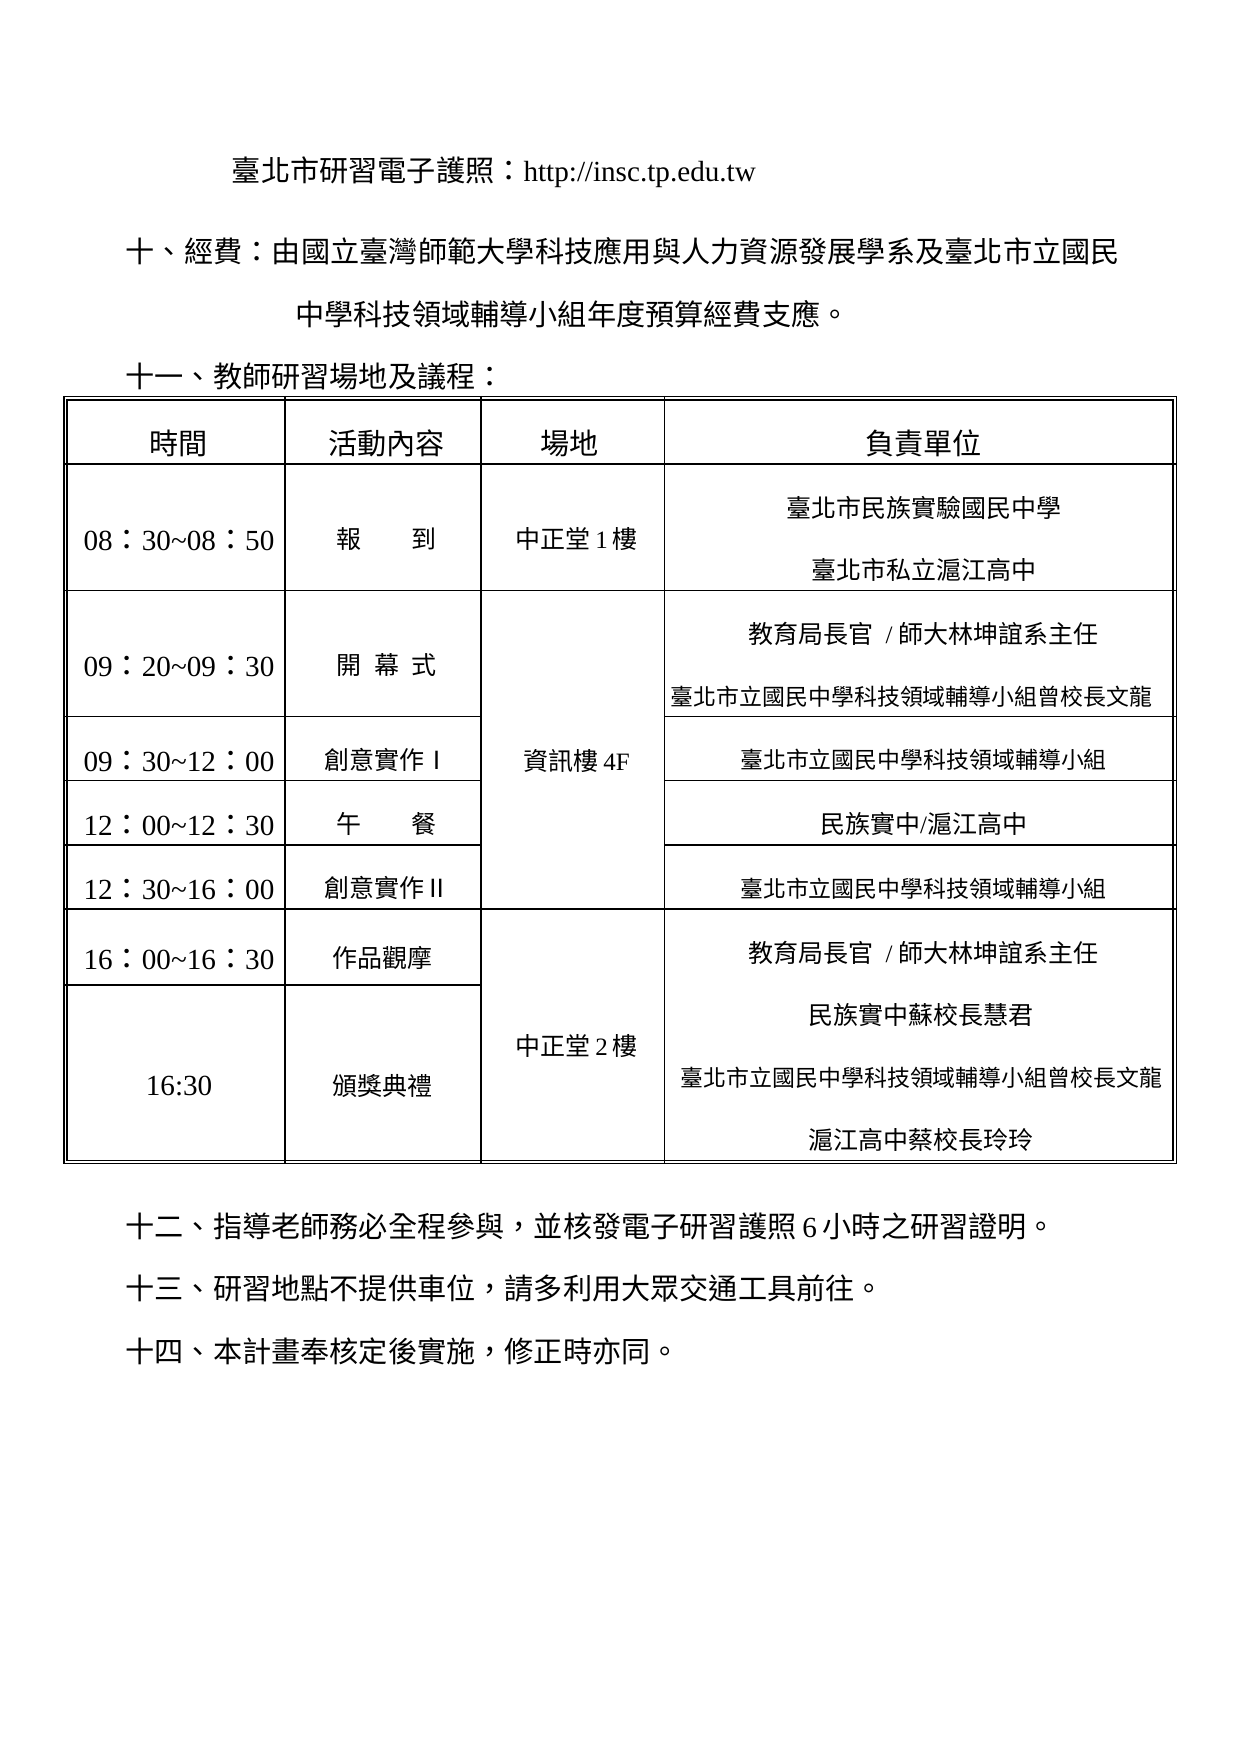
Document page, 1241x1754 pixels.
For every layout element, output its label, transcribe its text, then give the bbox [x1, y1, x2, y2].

text 十一、教師研習場地及議程： [125, 333, 1122, 396]
table_cell 報 到 [286, 465, 480, 589]
table_cell 民族實中/滬江高中 [665, 781, 1172, 844]
table_cell 16:30 [68, 986, 284, 1159]
table_cell 頒獎典禮 [286, 986, 480, 1159]
table_cell 臺北市民族實驗國民中學 臺北市私立滬江高中 [665, 465, 1172, 589]
table_cell 12：00~12：30 [68, 781, 284, 844]
table_cell 創意實作Ⅱ [286, 846, 480, 908]
table_cell 午 餐 [286, 781, 480, 844]
table_cell 臺北市立國民中學科技領域輔導小組 [665, 717, 1172, 780]
text 十、經費：由國立臺灣師範大學科技應用與人力資源發展學系及臺北市立國民中學科技領域輔導小組年度預算經費支應。 [125, 208, 1122, 333]
text 十三、研習地點不提供車位，請多利用大眾交通工具前往。 [125, 1245, 1122, 1308]
table_cell 08：30~08：50 [68, 465, 284, 589]
table_cell 開 幕 式 [286, 591, 480, 716]
table_cell 臺北市立國民中學科技領域輔導小組 [665, 846, 1172, 908]
text 十二、指導老師務必全程參與，並核發電子研習護照6小時之研習證明。 [125, 1183, 1122, 1245]
table_header 場地 [482, 401, 664, 463]
table_cell 16：00~16：30 [68, 910, 284, 984]
table_cell 中正堂2樓 [482, 910, 664, 1159]
text 臺北市研習電子護照：http://insc.tp.edu.tw [125, 127, 1122, 189]
table_cell 09：20~09：30 [68, 591, 284, 716]
table_cell 教育局長官 / 師大林坤誼系主任 臺北市立國民中學科技領域輔導小組曾校長文龍 滬江高中蔡校長玲玲 民族實中蘇校長慧君 [665, 591, 1172, 716]
table_cell 創意實作Ⅰ [286, 717, 480, 780]
table_cell 中正堂1樓 [482, 465, 664, 589]
table_cell 09：30~12：00 [68, 717, 284, 780]
table_cell 教育局長官 / 師大林坤誼系主任 民族實中蘇校長慧君 臺北市立國民中學科技領域輔導小組曾校長文龍 滬江高中蔡校長玲玲 [665, 910, 1172, 1159]
table_header 活動內容 [286, 401, 480, 463]
table_cell 12：30~16：00 [68, 846, 284, 908]
table_cell 資訊樓4F [482, 591, 664, 908]
table_header 時間 [68, 401, 284, 463]
table_header 負責單位 [665, 401, 1172, 463]
table_cell 作品觀摩 [286, 910, 480, 984]
text 十四、本計畫奉核定後實施，修正時亦同。 [125, 1308, 1122, 1433]
